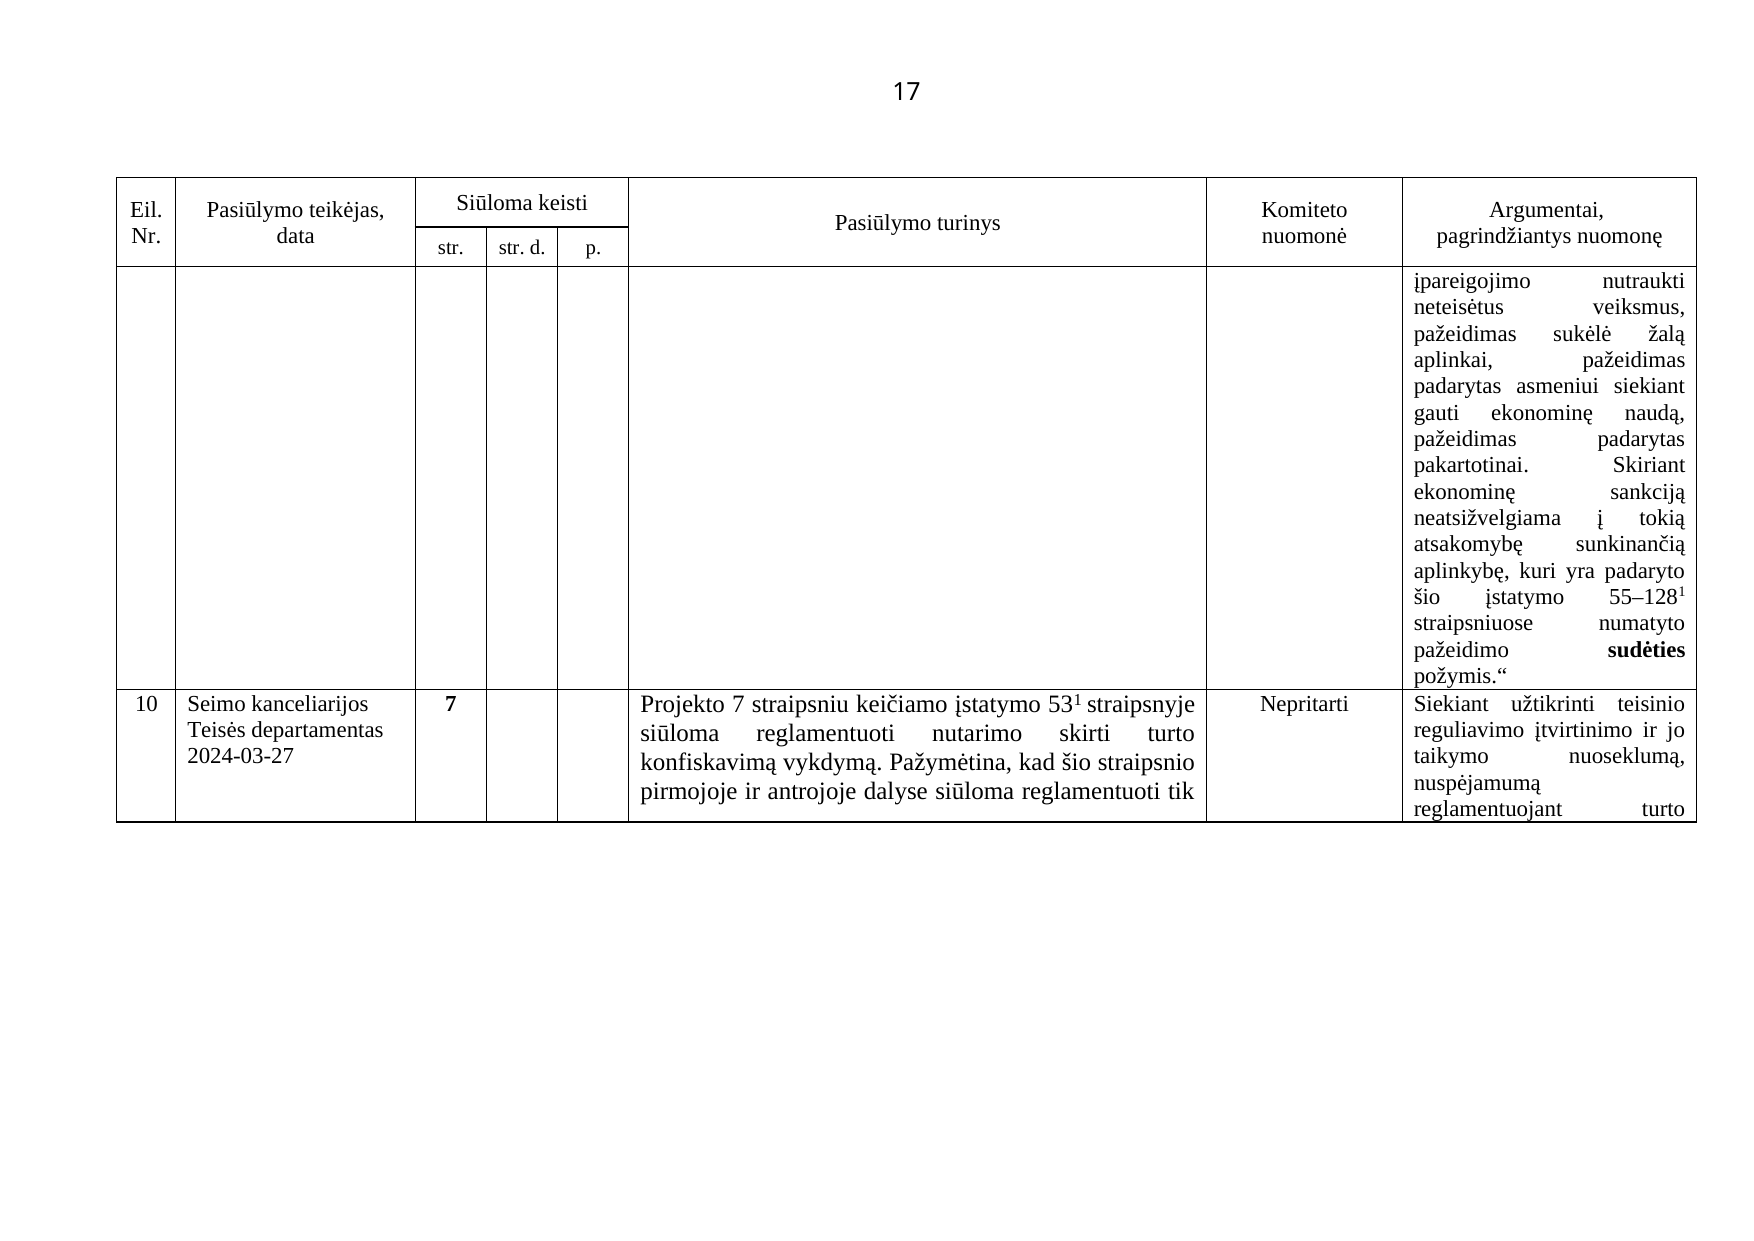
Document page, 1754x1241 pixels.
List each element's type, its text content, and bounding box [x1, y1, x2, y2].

table_cell [558, 267, 628, 688]
table_header Pasiūlymo turinys [629, 178, 1206, 266]
table_cell p. [558, 228, 628, 266]
table_cell Projekto 7 straipsniu keičiamo įstatymo 531 straipsnyje siūloma reglamentuoti nutarimo skirti turto konfiskavimą vykdymą. Pažymėtina, kad šio straipsnio pirmojoje ir antrojoje dalyse siūloma reglamentuoti tik [629, 690, 1206, 821]
table_cell [117, 267, 175, 688]
table_cell įpareigojimo nutraukti neteisėtus veiksmus, pažeidimas sukėlė žalą aplinkai, pažeidimas padarytas asmeniui siekiant gauti ekonominę naudą, pažeidimas padarytas pakartotinai. Skiriant ekonominę sankciją neatsižvelgiama į tokią atsakomybę sunkinančią aplinkybę, kuri yra padaryto šio įstatymo 55–1281 straipsniuose numatyto pažeidimo sudėties požymis.“ [1403, 267, 1696, 688]
table_header Pasiūlymo teikėjas, data [176, 178, 415, 266]
table_cell 7 [416, 690, 486, 821]
table_cell Nepritarti [1207, 690, 1402, 821]
table_cell [1207, 267, 1402, 688]
table_cell str. d. [487, 228, 557, 266]
table_cell [176, 267, 415, 688]
table_cell [558, 690, 628, 821]
table_cell Seimo kanceliarijos Teisės departamentas 2024-03-27 [176, 690, 415, 821]
table_header Komiteto nuomonė [1207, 178, 1402, 266]
table_header Argumentai, pagrindžiantys nuomonę [1403, 178, 1696, 266]
table_cell [416, 267, 486, 688]
table_header Eil. Nr. [117, 178, 175, 266]
table_cell 10 [117, 690, 175, 821]
table_header Siūloma keisti [416, 178, 628, 226]
table_cell str. [416, 228, 486, 266]
table_cell Siekiant užtikrinti teisinio reguliavimo įtvirtinimo ir jo taikymo nuoseklumą, nuspėjamumą reglamentuojant turto [1403, 690, 1696, 821]
table_cell [629, 267, 1206, 688]
table_cell [487, 267, 557, 688]
table_cell [487, 690, 557, 821]
